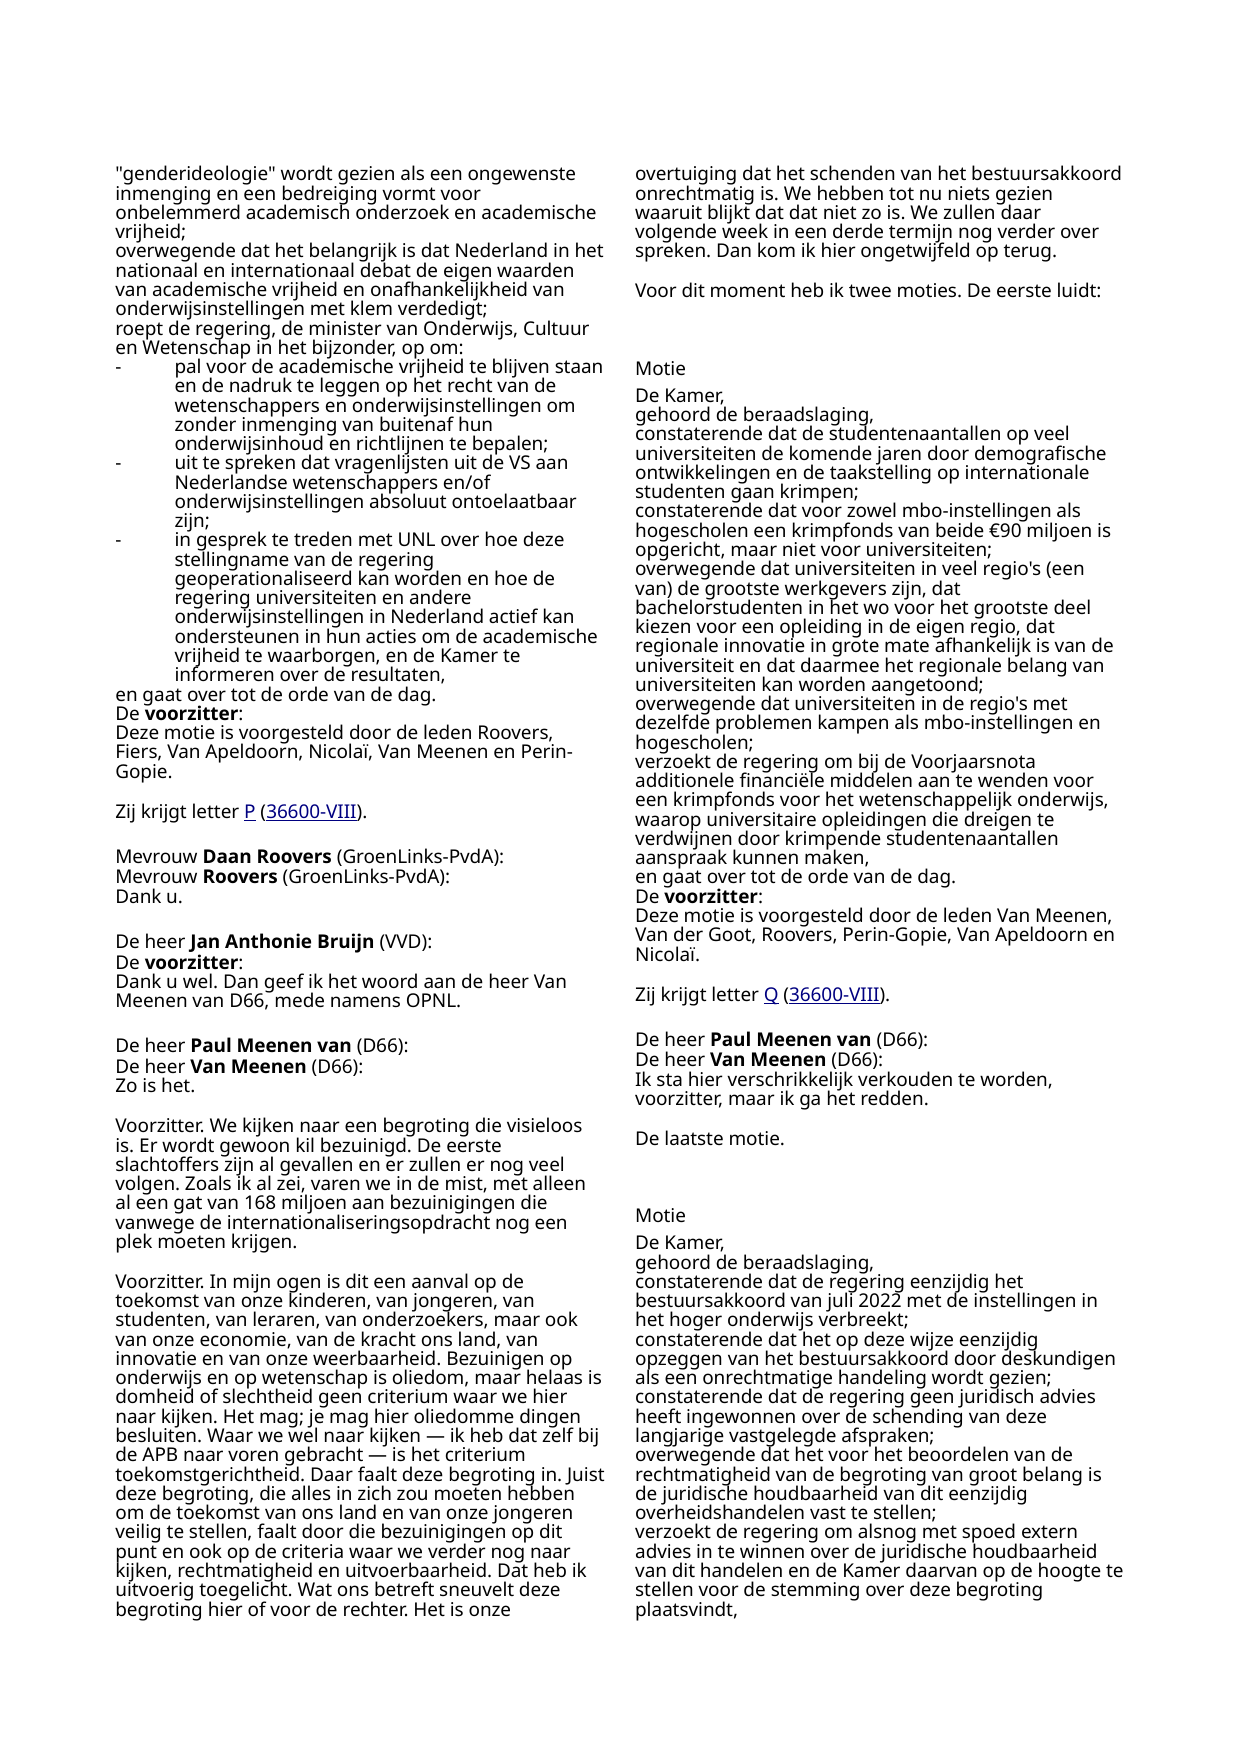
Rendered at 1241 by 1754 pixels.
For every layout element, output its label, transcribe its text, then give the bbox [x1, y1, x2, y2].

text Motie [635, 355, 1125, 381]
list pal voor de academische vrijheid te blijven staan en de nadruk te leggen op het recht van de wetenschappers en onderwijsinstellingen om zonder inmenging van buitenaf hun onderwijsinhoud en richtlijnen te bepalen; [115, 358, 605, 454]
text constaterende dat het op deze wijze eenzijdig opzeggen van het bestuursakkoord door deskundigen als een onrechtmatige handeling wordt gezien; [635, 1331, 1125, 1388]
text De Kamer, [635, 387, 1125, 406]
text verzoekt de regering om bij de Voorjaarsnota additionele financiële middelen aan te wenden voor een krimpfonds voor het wetenschappelijk onderwijs, waarop universitaire opleidingen die dreigen te verdwijnen door krimpende studentenaantallen aanspraak kunnen maken, [635, 753, 1125, 868]
text Mevrouw Roovers (GroenLinks-PvdA): [115, 868, 605, 888]
text Motie [635, 1203, 1125, 1228]
text Dank u wel. Dan geef ik het woord aan de heer Van Meenen van D66, mede namens OPNL. [115, 973, 605, 1011]
text Voor dit moment heb ik twee moties. De eerste luidt: [635, 282, 1125, 302]
text constaterende dat voor zowel mbo-instellingen als hogescholen een krimpfonds van beide €90 miljoen is opgericht, maar niet voor universiteiten; [635, 502, 1125, 560]
text Mevrouw Daan Roovers (GroenLinks-PvdA): [115, 843, 605, 868]
text Zij krijgt letter P (36600-VIII). [115, 803, 605, 822]
text De voorzitter: [115, 954, 605, 973]
text overwegende dat het belangrijk is dat Nederland in het nationaal en internationaal debat de eigen waarden van academische vrijheid en onafhankelijkheid van onderwijsinstellingen met klem verdedigt; [115, 242, 605, 319]
text Voorzitter. In mijn ogen is dit een aanval op de toekomst van onze kinderen, van jongeren, van studenten, van leraren, van onderzoekers, maar ook van onze economie, van de kracht ons land, van innovatie en van onze weerbaarheid. Bezuinigen op onderwijs en op wetenschap is oliedom, maar helaas is domheid of slechtheid geen criterium waar we hier naar kijken. Het mag; je mag hier oliedomme dingen besluiten. Waar we wel naar kijken — ik heb dat zelf bij de APB naar voren gebracht — is het criterium toekomstgerichtheid. Daar faalt deze begroting in. Juist deze begroting, die alles in zich zou moeten hebben om de toekomst van ons land en van onze jongeren veilig te stellen, faalt door die bezuinigingen op dit punt en ook op de criteria waar we verder nog naar kijken, rechtmatigheid en uitvoerbaarheid. Dat heb ik uitvoerig toegelicht. Wat ons betreft sneuvelt deze begroting hier of voor de rechter. Het is onze [115, 1273, 605, 1620]
text Voorzitter. We kijken naar een begroting die visieloos is. Er wordt gewoon kil bezuinigd. De eerste slachtoffers zijn al gevallen en er zullen er nog veel volgen. Zoals ik al zei, varen we in de mist, met alleen al een gat van 168 miljoen aan bezuinigingen die vanwege de internationaliseringsopdracht nog een plek moeten krijgen. [115, 1117, 605, 1252]
text en gaat over tot de orde van de dag. [115, 686, 605, 705]
text De heer Van Meenen (D66): [115, 1058, 605, 1077]
list in gesprek te treden met UNL over hoe deze stellingname van de regering geoperationaliseerd kan worden en hoe de regering universiteiten en andere onderwijsinstellingen in Nederland actief kan ondersteunen in hun acties om de academische vrijheid te waarborgen, en de Kamer te informeren over de resultaten, [115, 531, 605, 686]
text De heer Paul Meenen van (D66): [115, 1032, 605, 1058]
text constaterende dat de regering geen juridisch advies heeft ingewonnen over de schending van deze langjarige vastgelegde afspraken; [635, 1388, 1125, 1446]
text Deze motie is voorgesteld door de leden Roovers, Fiers, Van Apeldoorn, Nicolaï, Van Meenen en Perin-Gopie. [115, 724, 605, 782]
text overwegende dat het voor het beoordelen van de rechtmatigheid van de begroting van groot belang is de juridische houdbaarheid van dit eenzijdig overheidshandelen vast te stellen; [635, 1446, 1125, 1523]
text Deze motie is voorgesteld door de leden Van Meenen, Van der Goot, Roovers, Perin-Gopie, Van Apeldoorn en Nicolaï. [635, 907, 1125, 965]
text overwegende dat universiteiten in veel regio's (een van) de grootste werkgevers zijn, dat bachelorstudenten in het wo voor het grootste deel kiezen voor een opleiding in de eigen regio, dat regionale innovatie in grote mate afhankelijk is van de universiteit en dat daarmee het regionale belang van universiteiten kan worden aangetoond; [635, 560, 1125, 695]
text De Kamer, [635, 1234, 1125, 1254]
text overtuiging dat het schenden van het bestuursakkoord onrechtmatig is. We hebben tot nu niets gezien waaruit blijkt dat dat niet zo is. We zullen daar volgende week in een derde termijn nog verder over spreken. Dan kom ik hier ongetwijfeld op terug. [635, 165, 1125, 262]
text overwegende dat universiteiten in de regio's met dezelfde problemen kampen als mbo-instellingen en hogescholen; [635, 695, 1125, 753]
text gehoord de beraadslaging, [635, 1254, 1125, 1273]
text De heer Van Meenen (D66): [635, 1051, 1125, 1071]
text constaterende dat de regering eenzijdig het bestuursakkoord van juli 2022 met de instellingen in het hoger onderwijs verbreekt; [635, 1273, 1125, 1331]
text De laatste motie. [635, 1130, 1125, 1149]
list uit te spreken dat vragenlijsten uit de VS aan Nederlandse wetenschappers en/of onderwijsinstellingen absoluut ontoelaatbaar zijn; [115, 454, 605, 531]
text en gaat over tot de orde van de dag. [635, 868, 1125, 888]
text "genderideologie" wordt gezien als een ongewenste inmenging en een bedreiging vormt voor onbelemmerd academisch onderzoek en academische vrijheid; [115, 165, 605, 242]
text gehoord de beraadslaging, [635, 406, 1125, 425]
text roept de regering, de minister van Onderwijs, Cultuur en Wetenschap in het bijzonder, op om: [115, 319, 605, 358]
text De voorzitter: [115, 705, 605, 724]
text constaterende dat de studentenaantallen op veel universiteiten de komende jaren door demografische ontwikkelingen en de taakstelling op internationale studenten gaan krimpen; [635, 425, 1125, 502]
text Zo is het. [115, 1077, 605, 1097]
text De heer Jan Anthonie Bruijn (VVD): [115, 928, 605, 954]
text Ik sta hier verschrikkelijk verkouden te worden, voorzitter, maar ik ga het redden. [635, 1071, 1125, 1109]
text De voorzitter: [635, 888, 1125, 907]
text De heer Paul Meenen van (D66): [635, 1026, 1125, 1051]
text Dank u. [115, 888, 605, 907]
text Zij krijgt letter Q (36600-VIII). [635, 986, 1125, 1005]
text verzoekt de regering om alsnog met spoed extern advies in te winnen over de juridische houdbaarheid van dit handelen en de Kamer daarvan op de hoogte te stellen voor de stemming over deze begroting plaatsvindt, [635, 1523, 1125, 1620]
